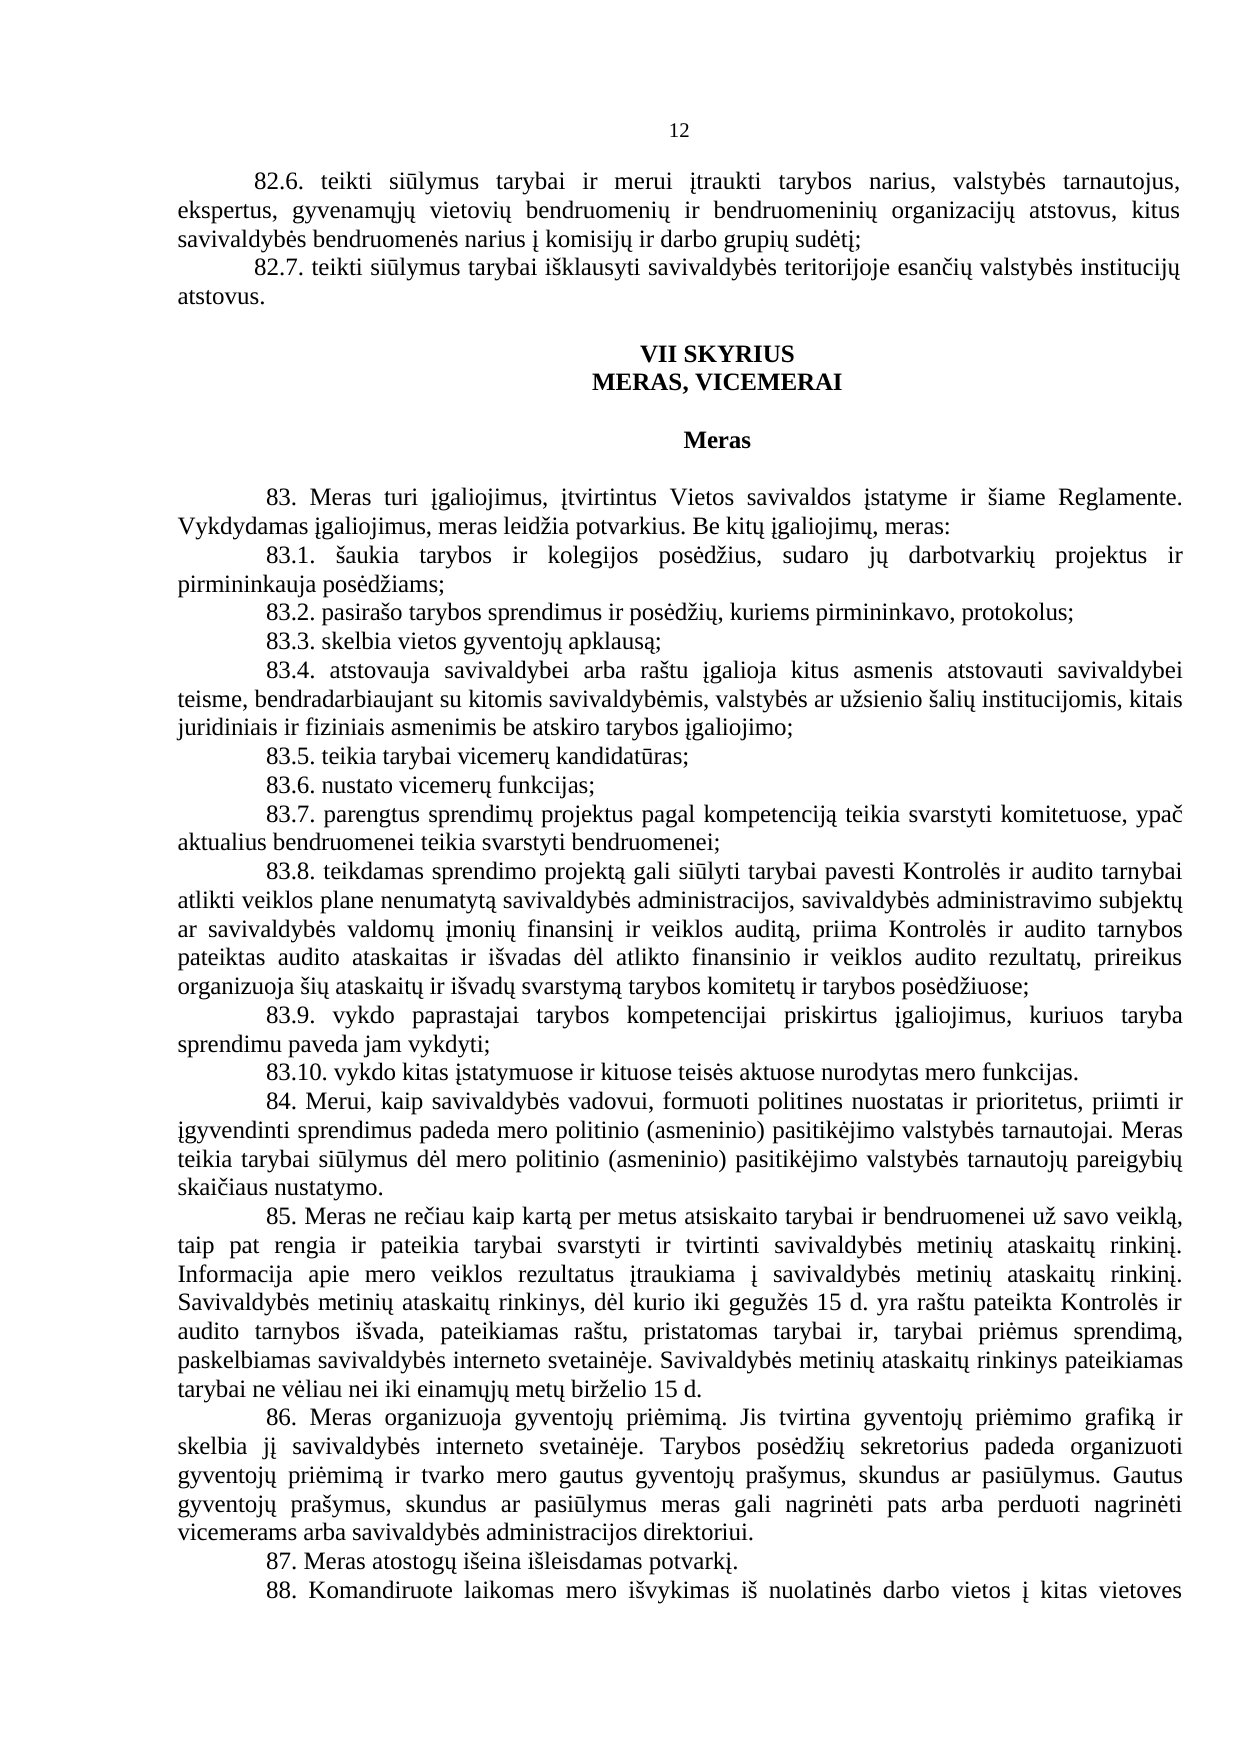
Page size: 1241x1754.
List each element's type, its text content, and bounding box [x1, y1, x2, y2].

text 83.1. šaukia tarybos ir kolegijos posėdžius, sudaro jų darbotvarkių projektus ir pirmininkauja posėdžiams; [177, 540, 1183, 597]
text 85. Meras ne rečiau kaip kartą per metus atsiskaito tarybai ir bendruomenei už savo veiklą, taip pat rengia ir pateikia tarybai svarstyti ir tvirtinti savivaldybės metinių ataskaitų rinkinį. Informacija apie mero veiklos rezultatus įtraukiama į savivaldybės metinių ataskaitų rinkinį. Savivaldybės metinių ataskaitų rinkinys, dėl kurio iki gegužės 15 d. yra raštu pateikta Kontrolės ir audito tarnybos išvada, pateikiamas raštu, pristatomas tarybai ir, tarybai priėmus sprendimą, paskelbiamas savivaldybės interneto svetainėje. Savivaldybės metinių ataskaitų rinkinys pateikiamas tarybai ne vėliau nei iki einamųjų metų birželio 15 d. [177, 1201, 1183, 1402]
text 82.7. teikti siūlymus tarybai išklausyti savivaldybės teritorijoje esančių valstybės institucijų atstovus. [177, 252, 1181, 310]
text 82.6. teikti siūlymus tarybai ir merui įtraukti tarybos narius, valstybės tarnautojus, ekspertus, gyvenamųjų vietovių bendruomenių ir bendruomeninių organizacijų atstovus, kitus savivaldybės bendruomenės narius į komisijų ir darbo grupių sudėtį; [177, 166, 1181, 252]
text 83.4. atstovauja savivaldybei arba raštu įgalioja kitus asmenis atstovauti savivaldybei teisme, bendradarbiaujant su kitomis savivaldybėmis, valstybės ar užsienio šalių institucijomis, kitais juridiniais ir fiziniais asmenimis be atskiro tarybos įgaliojimo; [177, 655, 1183, 741]
text 84. Merui, kaip savivaldybės vadovui, formuoti politines nuostatas ir prioritetus, priimti ir įgyvendinti sprendimus padeda mero politinio (asmeninio) pasitikėjimo valstybės tarnautojai. Meras teikia tarybai siūlymus dėl mero politinio (asmeninio) pasitikėjimo valstybės tarnautojų pareigybių skaičiaus nustatymo. [177, 1086, 1183, 1201]
text Meras [177, 425, 1183, 454]
text 83.5. teikia tarybai vicemerų kandidatūras; [177, 741, 1183, 770]
text 83.6. nustato vicemerų funkcijas; [177, 770, 1183, 799]
text 83.2. pasirašo tarybos sprendimus ir posėdžių, kuriems pirmininkavo, protokolus; [177, 597, 1183, 626]
text MERAS, VICEMERAI [177, 367, 1183, 396]
text 83. Meras turi įgaliojimus, įtvirtintus Vietos savivaldos įstatyme ir šiame Reglamente. Vykdydamas įgaliojimus, meras leidžia potvarkius. Be kitų įgaliojimų, meras: [177, 482, 1183, 540]
text 83.8. teikdamas sprendimo projektą gali siūlyti tarybai pavesti Kontrolės ir audito tarnybai atlikti veiklos plane nenumatytą savivaldybės administracijos, savivaldybės administravimo subjektų ar savivaldybės valdomų įmonių finansinį ir veiklos auditą, priima Kontrolės ir audito tarnybos pateiktas audito ataskaitas ir išvadas dėl atlikto finansinio ir veiklos audito rezultatų, prireikus organizuoja šių ataskaitų ir išvadų svarstymą tarybos komitetų ir tarybos posėdžiuose; [177, 856, 1183, 1000]
text 86. Meras organizuoja gyventojų priėmimą. Jis tvirtina gyventojų priėmimo grafiką ir skelbia jį savivaldybės interneto svetainėje. Tarybos posėdžių sekretorius padeda organizuoti gyventojų priėmimą ir tvarko mero gautus gyventojų prašymus, skundus ar pasiūlymus. Gautus gyventojų prašymus, skundus ar pasiūlymus meras gali nagrinėti pats arba perduoti nagrinėti vicemerams arba savivaldybės administracijos direktoriui. [177, 1402, 1183, 1546]
text 88. Komandiruote laikomas mero išvykimas iš nuolatinės darbo vietos į kitas vietoves [177, 1575, 1183, 1604]
text 83.10. vykdo kitas įstatymuose ir kituose teisės aktuose nurodytas mero funkcijas. [177, 1057, 1183, 1086]
text VII SKYRIUS [177, 339, 1183, 367]
text 83.3. skelbia vietos gyventojų apklausą; [177, 626, 1183, 655]
text 83.7. parengtus sprendimų projektus pagal kompetenciją teikia svarstyti komitetuose, ypač aktualius bendruomenei teikia svarstyti bendruomenei; [177, 799, 1183, 856]
text 87. Meras atostogų išeina išleisdamas potvarkį. [177, 1546, 1183, 1575]
text 83.9. vykdo paprastajai tarybos kompetencijai priskirtus įgaliojimus, kuriuos taryba sprendimu paveda jam vykdyti; [177, 1000, 1183, 1057]
